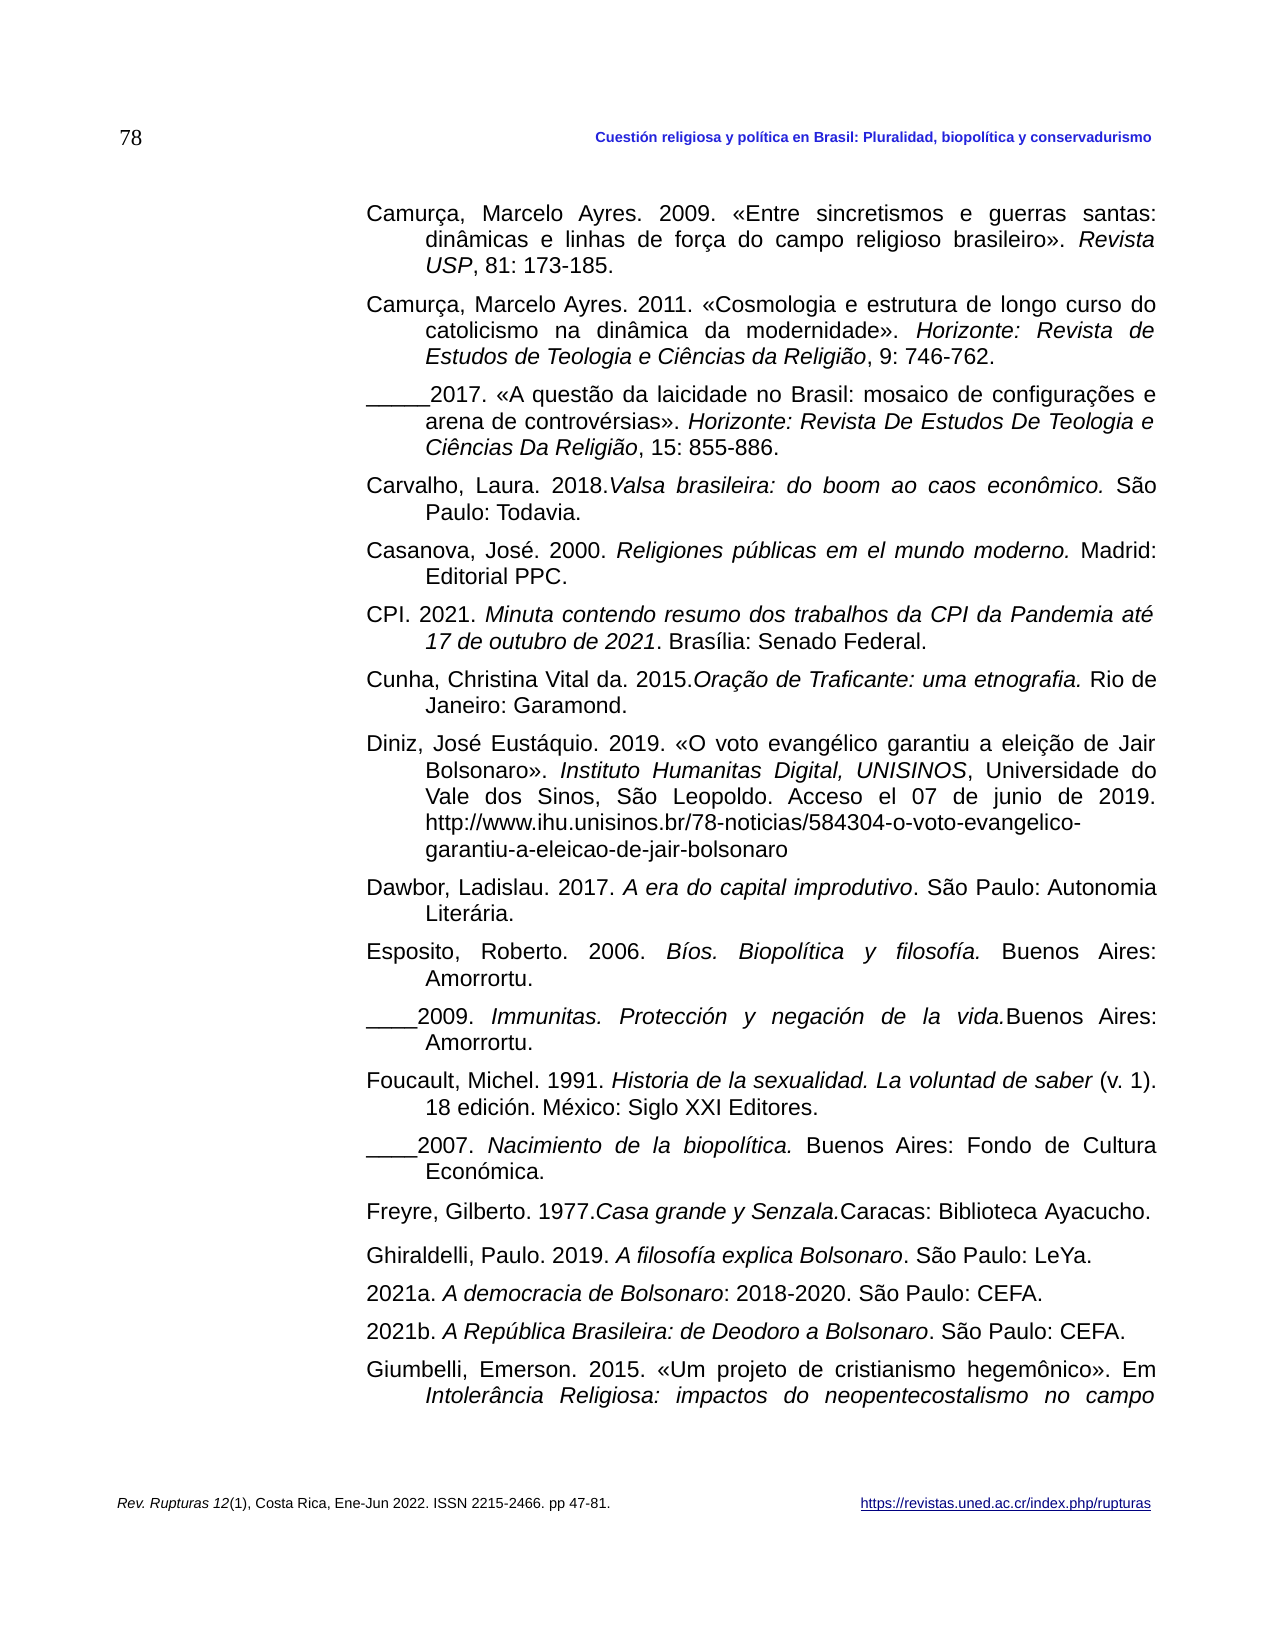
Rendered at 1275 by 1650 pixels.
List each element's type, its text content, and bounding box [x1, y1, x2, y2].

text Diniz, José Eustáquio. 2019. «O voto evangélico garantiu a eleição de Jair Bolsonaro». Instituto Humanitas Digital, UNISINOS, Universidade do Vale dos Sinos, São Leopoldo. Acceso el 07 de junio de 2019. http://www.ihu.unisinos.br/78-noticias/584304-o-voto-evangelico-garantiu-a-eleicao-de-jair-bolsonaro [366, 730, 1157, 862]
text Casanova, José. 2000. Religiones públicas em el mundo moderno. Madrid: Editorial PPC. [366, 537, 1157, 589]
text Dawbor, Ladislau. 2017. A era do capital improdutivo. São Paulo: Autonomia Literária. [366, 874, 1157, 926]
text Camurça, Marcelo Ayres. 2009. «Entre sincretismos e guerras santas: dinâmicas e linhas de força do campo religioso brasileiro». Revista USP, 81: 173-185. [366, 200, 1157, 279]
text Cunha, Christina Vital da. 2015.Oração de Traficante: uma etnografia. Rio de Janeiro: Garamond. [366, 666, 1157, 718]
text 2021b. A República Brasileira: de Deodoro a Bolsonaro. São Paulo: CEFA. [366, 1318, 1157, 1344]
text Ghiraldelli, Paulo. 2019. A filosofía explica Bolsonaro. São Paulo: LeYa. [366, 1242, 1157, 1268]
text ____2007. Nacimiento de la biopolítica. Buenos Aires: Fondo de Cultura Económica. [366, 1132, 1157, 1184]
text _____2017. «A questão da laicidade no Brasil: mosaico de configurações e arena de controvérsias». Horizonte: Revista De Estudos De Teologia e Ciências Da Religião, 15: 855-886. [366, 381, 1157, 461]
text Giumbelli, Emerson. 2015. «Um projeto de cristianismo hegemônico». Em Intolerância Religiosa: impactos do neopentecostalismo no campo [366, 1356, 1157, 1409]
text Camurça, Marcelo Ayres. 2011. «Cosmologia e estrutura de longo curso do catolicismo na dinâmica da modernidade». Horizonte: Revista de Estudos de Teologia e Ciências da Religião, 9: 746-762. [366, 291, 1157, 370]
text Foucault, Michel. 1991. Historia de la sexualidad. La voluntad de saber (v. 1). 18 edición. México: Siglo XXI Editores. [366, 1067, 1157, 1120]
text Carvalho, Laura. 2018.Valsa brasileira: do boom ao caos econômico. São Paulo: Todavia. [366, 472, 1157, 525]
text 2021a. A democracia de Bolsonaro: 2018-2020. São Paulo: CEFA. [366, 1280, 1157, 1306]
text CPI. 2021. Minuta contendo resumo dos trabalhos da CPI da Pandemia até 17 de outubro de 2021. Brasília: Senado Federal. [366, 601, 1157, 654]
text Esposito, Roberto. 2006. Bíos. Biopolítica y filosofía. Buenos Aires: Amorrortu. [366, 938, 1157, 991]
text Freyre, Gilberto. 1977.Casa grande y Senzala.Caracas: Biblioteca﻿ Ayacucho. [366, 1196, 1157, 1230]
text ____2009. Immunitas. Protección y negación de la vida.Buenos Aires: Amorrortu. [366, 1003, 1157, 1055]
